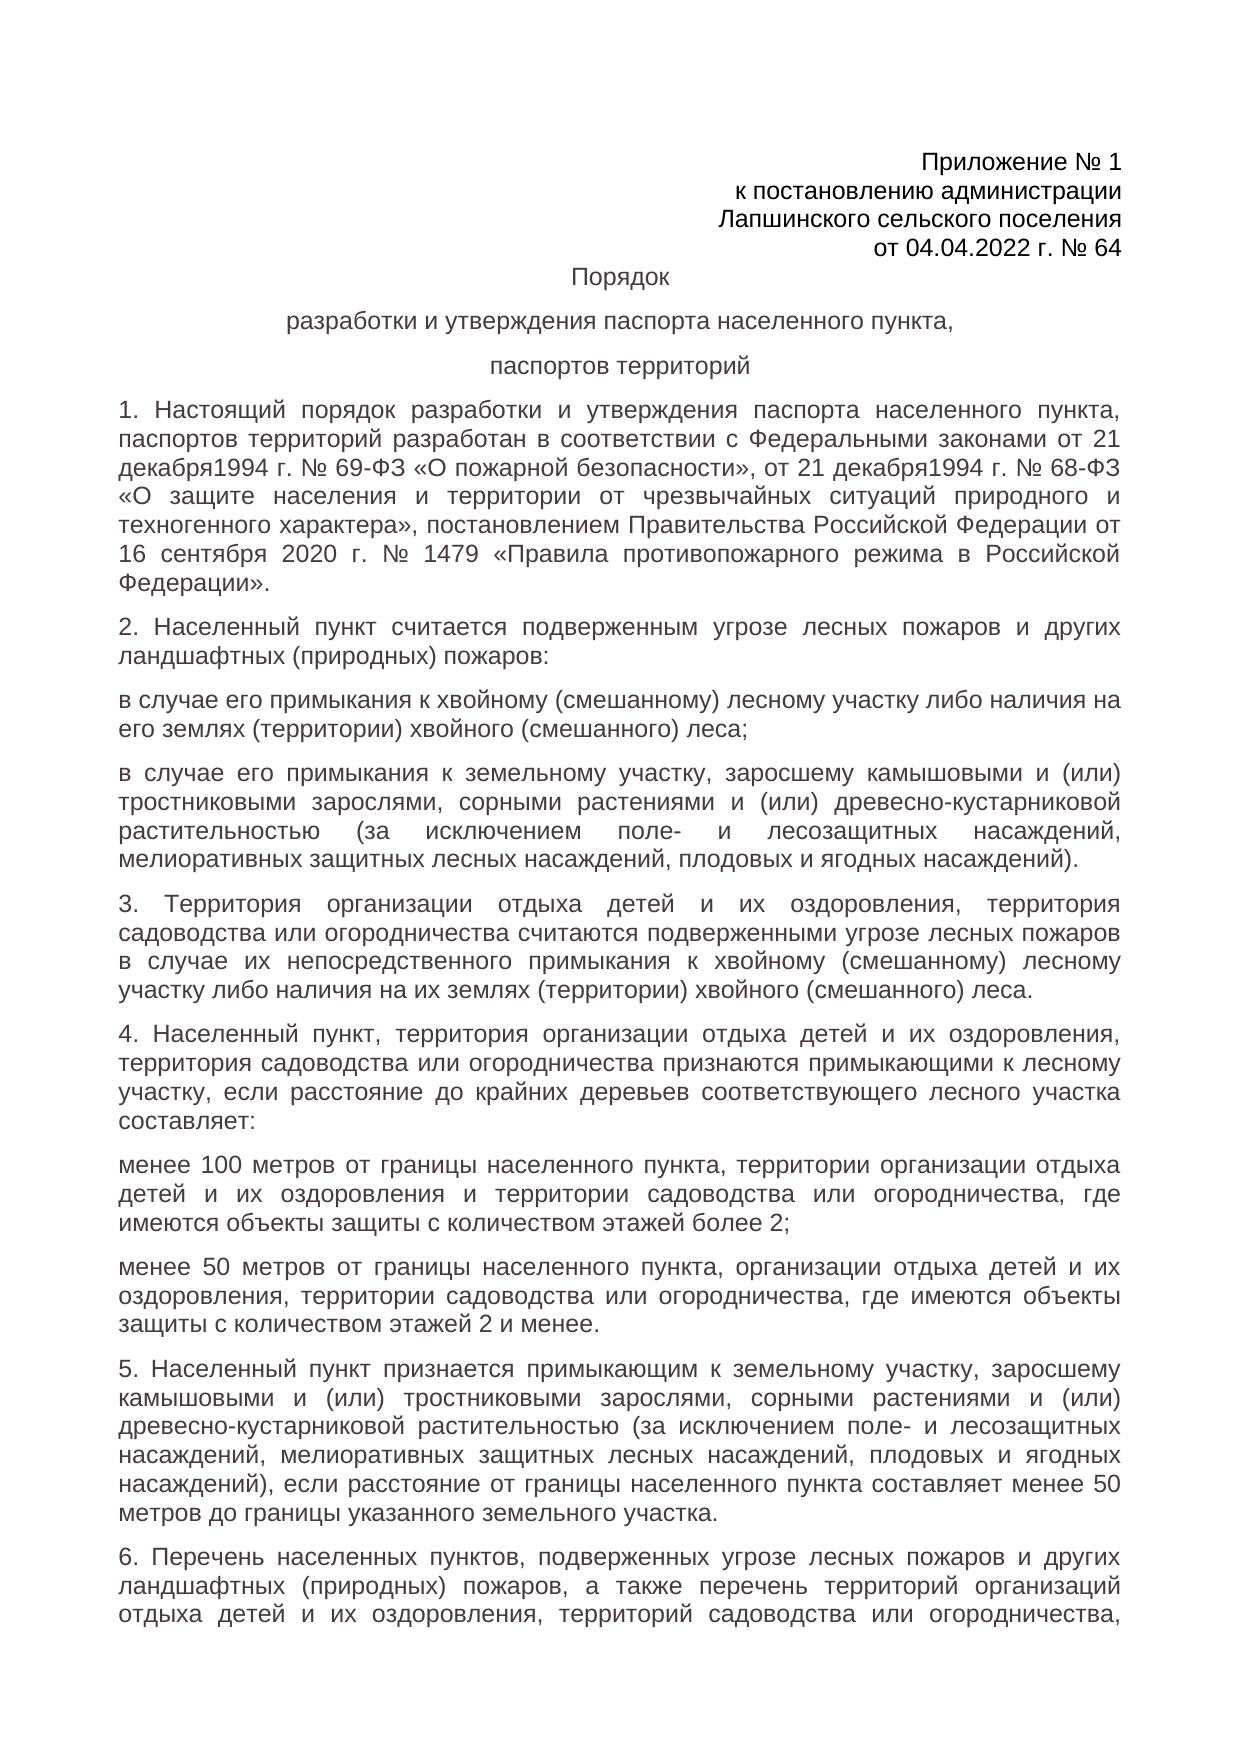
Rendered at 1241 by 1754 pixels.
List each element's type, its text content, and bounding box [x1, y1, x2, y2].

text 1. Настоящий порядок разработки и утверждения паспорта населенного пункта, паспортов территорий разработан в соответствии с Федеральными законами от 21 декабря1994 г. № 69-ФЗ «О пожарной безопасности», от 21 декабря1994 г. № 68-ФЗ «О защите населения и территории от чрезвычайных ситуаций природного и техногенного характера», постановлением Правительства Российской Федерации от 16 сентября 2020 г. № 1479 «Правила противопожарного режима в Российской Федерации». [118, 395, 1122, 596]
text в случае его примыкания к хвойному (смешанному) лесному участку либо наличия на его землях (территории) хвойного (смешанного) леса; [118, 685, 1122, 742]
text в случае его примыкания к земельному участку, заросшему камышовыми и (или) тростниковыми зарослями, сорными растениями и (или) древесно-кустарниковой растительностью (за исключением поле- и лесозащитных насаждений, мелиоративных защитных лесных насаждений, плодовых и ягодных насаждений). [118, 758, 1122, 873]
text от 04.04.2022 г. № 64 [118, 233, 1122, 262]
text 3. Территория организации отдыха детей и их оздоровления, территория садоводства или огородничества считаются подверженными угрозе лесных пожаров в случае их непосредственного примыкания к хвойному (смешанному) лесному участку либо наличия на их землях (территории) хвойного (смешанного) леса. [118, 889, 1122, 1004]
text разработки и утверждения паспорта населенного пункта, [118, 306, 1122, 335]
text к постановлению администрации [118, 176, 1122, 204]
text паспортов территорий [118, 351, 1122, 379]
text 5. Населенный пункт признается примыкающим к земельному участку, заросшему камышовыми и (или) тростниковыми зарослями, сорными растениями и (или) древесно-кустарниковой растительностью (за исключением поле- и лесозащитных насаждений, мелиоративных защитных лесных насаждений, плодовых и ягодных насаждений), если расстояние от границы населенного пункта составляет менее 50 метров до границы указанного земельного участка. [118, 1354, 1122, 1526]
text Лапшинского сельского поселения [118, 204, 1122, 233]
text 4. Населенный пункт, территория организации отдыха детей и их оздоровления, территория садоводства или огородничества признаются примыкающими к лесному участку, если расстояние до крайних деревьев соответствующего лесного участка составляет: [118, 1019, 1122, 1134]
text менее 100 метров от границы населенного пункта, территории организации отдыха детей и их оздоровления и территории садоводства или огородничества, где имеются объекты защиты с количеством этажей более 2; [118, 1150, 1122, 1236]
text Порядок [118, 262, 1122, 291]
text 6. Перечень населенных пунктов, подверженных угрозе лесных пожаров и других ландшафтных (природных) пожаров, а также перечень территорий организаций отдыха детей и их оздоровления, территорий садоводства или огородничества, [118, 1542, 1122, 1628]
text Приложение № 1 [118, 147, 1122, 176]
text менее 50 метров от границы населенного пункта, организации отдыха детей и их оздоровления, территории садоводства или огородничества, где имеются объекты защиты с количеством этажей 2 и менее. [118, 1252, 1122, 1338]
text 2. Населенный пункт считается подверженным угрозе лесных пожаров и других ландшафтных (природных) пожаров: [118, 612, 1122, 669]
